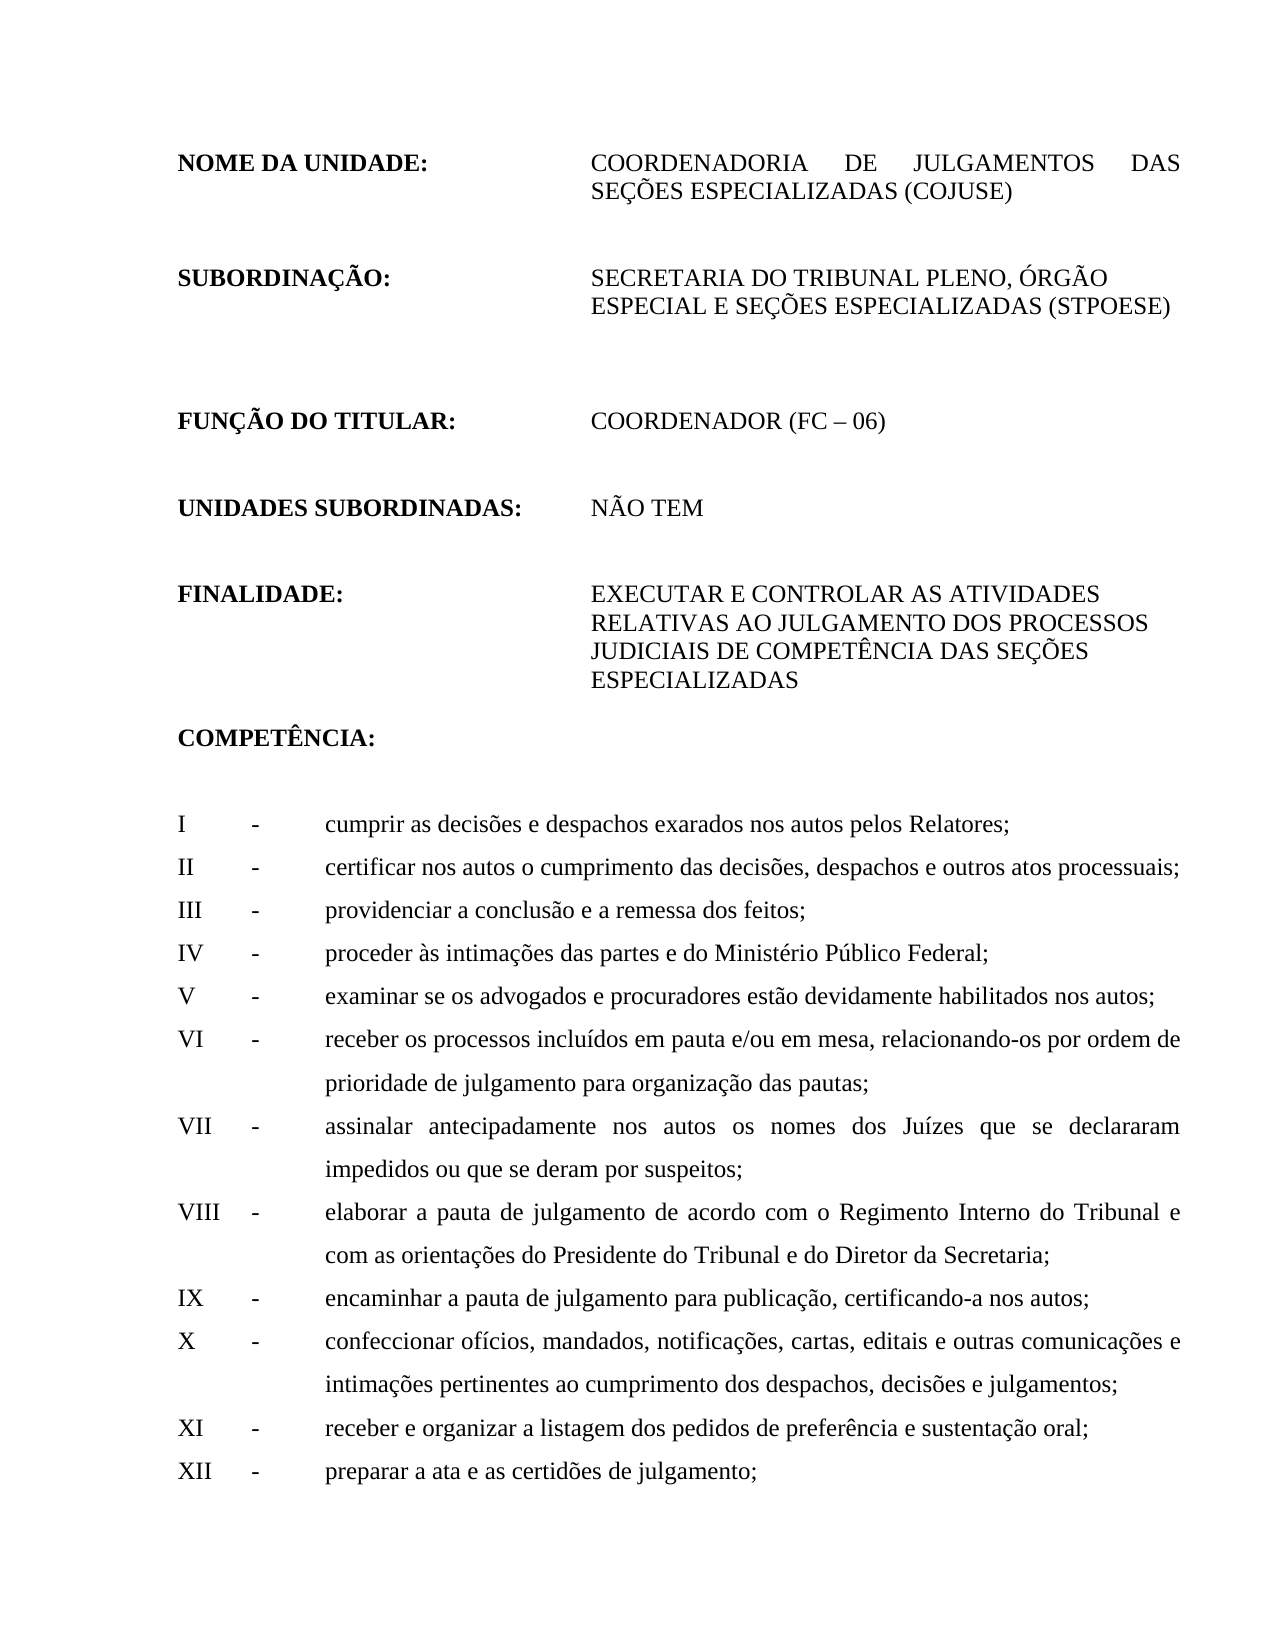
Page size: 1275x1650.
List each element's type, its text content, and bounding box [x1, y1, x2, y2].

text V - examinar se os advogados e procuradores estão devidamente habilitados nos autos; [177, 981, 1181, 1010]
text COMPETÊNCIA: [177, 723, 1181, 751]
text IV - proceder às intimações das partes e do Ministério Público Federal; [177, 938, 1181, 967]
text I - cumprir as decisões e despachos exarados nos autos pelos Relatores; [177, 809, 1181, 838]
text FINALIDADE: EXECUTAR E CONTROLAR AS ATIVIDADES RELATIVAS AO JULGAMENTO DOS PROCESSOS JUDICIAIS DE COMPETÊNCIA DAS SEÇÕES ESPECIALIZADAS [177, 579, 1181, 694]
text NOME DA UNIDADE: COORDENADORIA DE JULGAMENTOS DAS SEÇÕES ESPECIALIZADAS (COJUSE) [177, 148, 1181, 205]
text VIII - elaborar a pauta de julgamento de acordo com o Regimento Interno do Tribunal e com as orientações do Presidente do Tribunal e do Diretor da Secretaria; [177, 1197, 1181, 1269]
text XI - receber e organizar a listagem dos pedidos de preferência e sustentação oral; [177, 1413, 1181, 1441]
text SUBORDINAÇÃO: SECRETARIA DO TRIBUNAL PLENO, ÓRGÃO ESPECIAL E SEÇÕES ESPECIALIZADAS (STPOESE) [177, 263, 1181, 320]
text VI - receber os processos incluídos em pauta e/ou em mesa, relacionando-os por ordem de prioridade de julgamento para organização das pautas; [177, 1024, 1181, 1096]
text XII - preparar a ata e as certidões de julgamento; [177, 1456, 1181, 1484]
text UNIDADES SUBORDINADAS: NÃO TEM [177, 493, 1181, 521]
text VII - assinalar antecipadamente nos autos os nomes dos Juízes que se declararam impedidos ou que se deram por suspeitos; [177, 1111, 1181, 1183]
text X - confeccionar ofícios, mandados, notificações, cartas, editais e outras comunicações e intimações pertinentes ao cumprimento dos despachos, decisões e julgamentos; [177, 1326, 1181, 1398]
text III - providenciar a conclusão e a remessa dos feitos; [177, 895, 1181, 924]
text II - certificar nos autos o cumprimento das decisões, despachos e outros atos processuais; [177, 852, 1181, 881]
text IX - encaminhar a pauta de julgamento para publicação, certificando-a nos autos; [177, 1283, 1181, 1312]
text FUNÇÃO DO TITULAR: COORDENADOR (FC – 06) [177, 406, 1181, 435]
